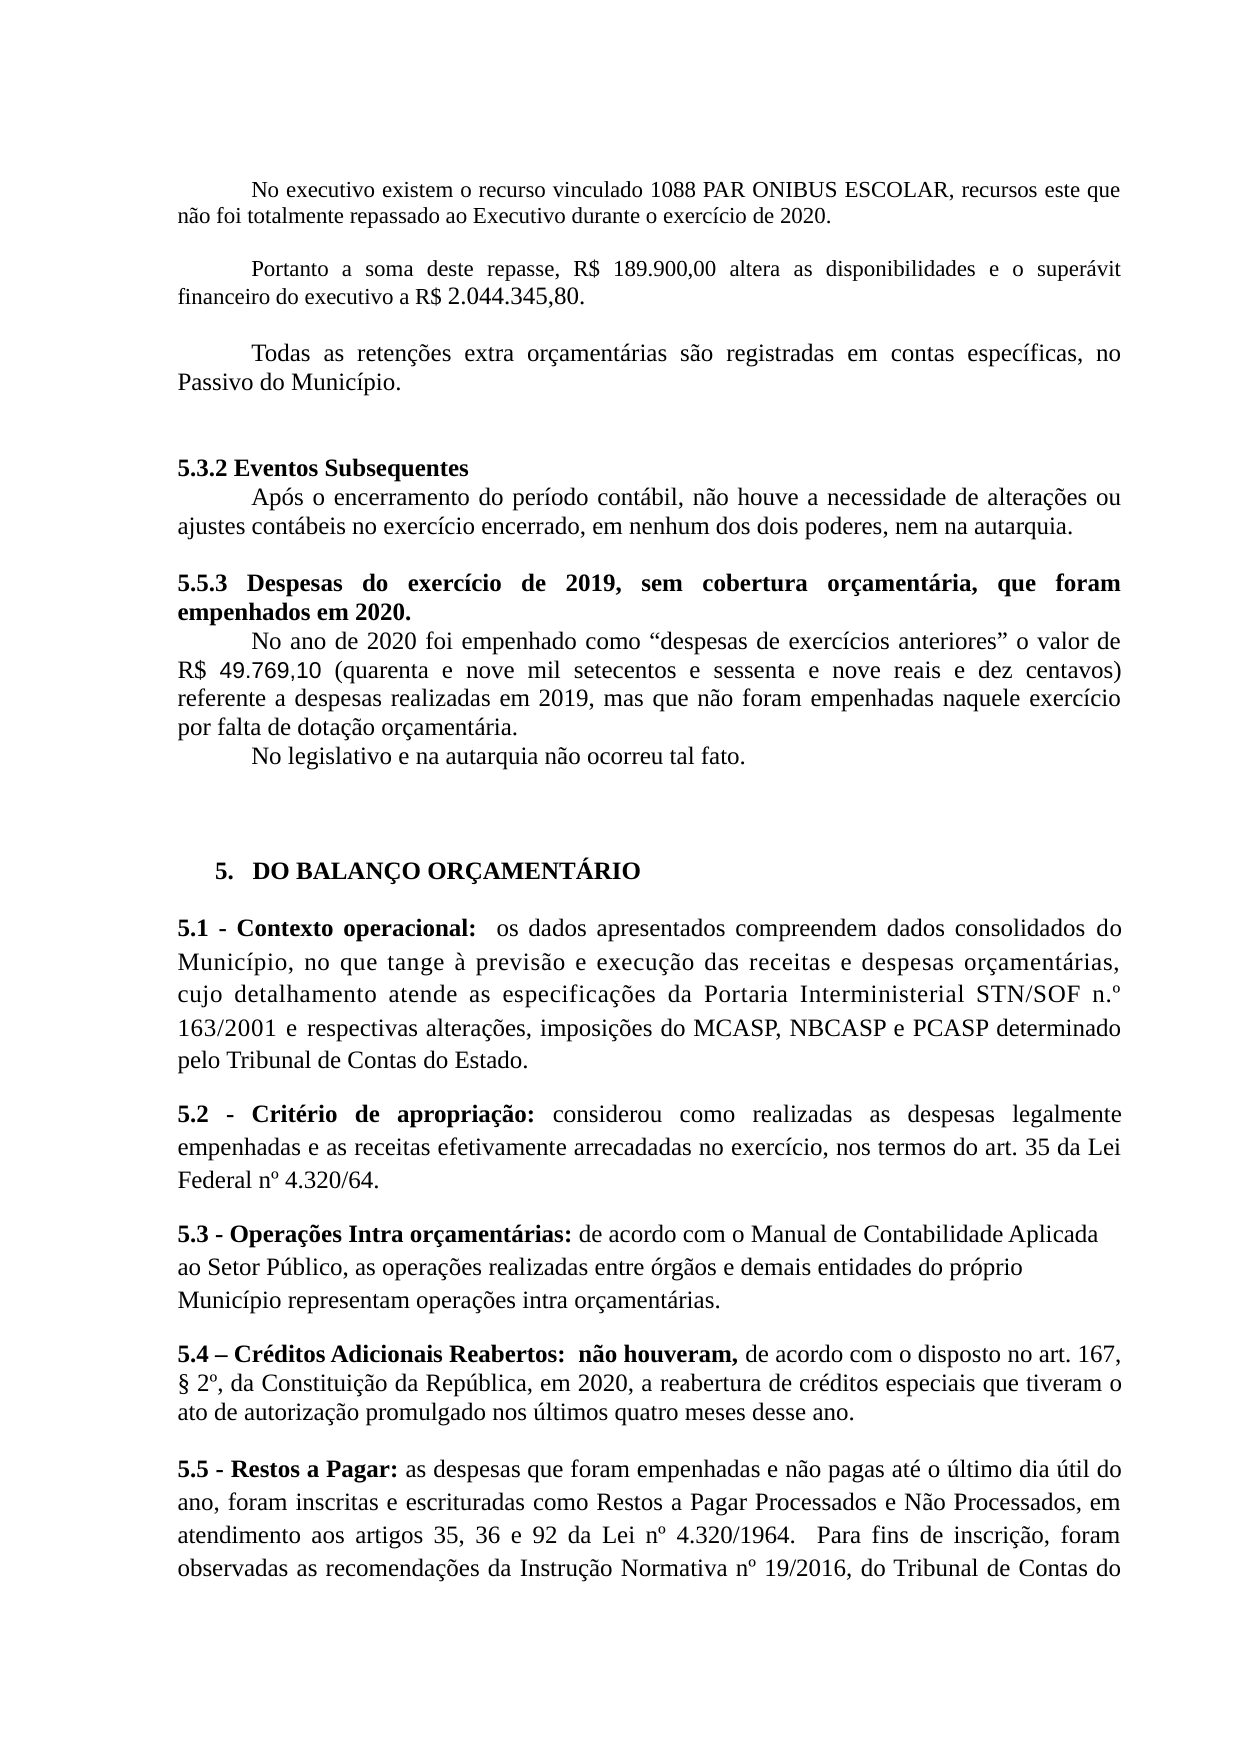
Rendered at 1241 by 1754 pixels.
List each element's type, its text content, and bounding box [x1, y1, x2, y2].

text Todas as retenções extra orçamentárias são registradas em contas específicas, no Passivo do Município. [177, 338, 1122, 396]
text 5.3.2 Eventos Subsequentes [177, 453, 1122, 482]
text No ano de 2020 foi empenhado como “despesas de exercícios anteriores” o valor de R$ 49.769,10 (quarenta e nove mil setecentos e sessenta e nove reais e dez centavos) referente a despesas realizadas em 2019, mas que não foram empenhadas naquele exercício por falta de dotação orçamentária. [177, 626, 1122, 741]
text Após o encerramento do período contábil, não houve a necessidade de alterações ou ajustes contábeis no exercício encerrado, em nenhum dos dois poderes, nem na autarquia. [177, 482, 1122, 540]
text Portanto a soma deste repasse, R$ 189.900,00 altera as disponibilidades e o superávit financeiro do executivo a R$ 2.044.345,80. [177, 255, 1122, 310]
text 5.4 – Créditos Adicionais Reabertos: não houveram, de acordo com o disposto no art. 167, § 2º, da Constituição da República, em 2020, a reabertura de créditos especiais que tiveram o ato de autorização promulgado nos últimos quatro meses desse ano. [177, 1339, 1122, 1426]
text 5.2 - Critério de apropriação: considerou como realizadas as despesas legalmente empenhadas e as receitas efetivamente arrecadadas no exercício, nos termos do art. 35 da Lei Federal nº 4.320/64. [177, 1099, 1122, 1194]
text No executivo existem o recurso vinculado 1088 PAR ONIBUS ESCOLAR, recursos este que não foi totalmente repassado ao Executivo durante o exercício de 2020. [177, 176, 1122, 228]
list DO BALANÇO ORÇAMENTÁRIO [215, 856, 1122, 885]
text 5.5 - Restos a Pagar: as despesas que foram empenhadas e não pagas até o último dia útil do ano, foram inscritas e escrituradas como Restos a Pagar Processados e Não Processados, em atendimento aos artigos 35, 36 e 92 da Lei nº 4.320/1964. Para fins de inscrição, foram observadas as recomendações da Instrução Normativa nº 19/2016, do Tribunal de Contas do [177, 1454, 1122, 1582]
text 5.3 - Operações Intra orçamentárias: de acordo com o Manual de Contabilidade Aplicada ao Setor Público, as operações realizadas entre órgãos e demais entidades do próprio Município representam operações intra orçamentárias. [177, 1219, 1122, 1314]
text 5.5.3 Despesas do exercício de 2019, sem cobertura orçamentária, que foram empenhados em 2020. [177, 568, 1122, 626]
text No legislativo e na autarquia não ocorreu tal fato. [177, 741, 1122, 770]
text 5.1 - Contexto operacional: os dados apresentados compreendem dados consolidados do Município, no que tange à previsão e execução das receitas e despesas orçamentárias, cujo detalhamento atende as especificações da Portaria Interministerial STN/SOF n.º 163/2001 e respectivas alterações, imposições do MCASP, NBCASP e PCASP determinado pelo Tribunal de Contas do Estado. [177, 913, 1122, 1074]
